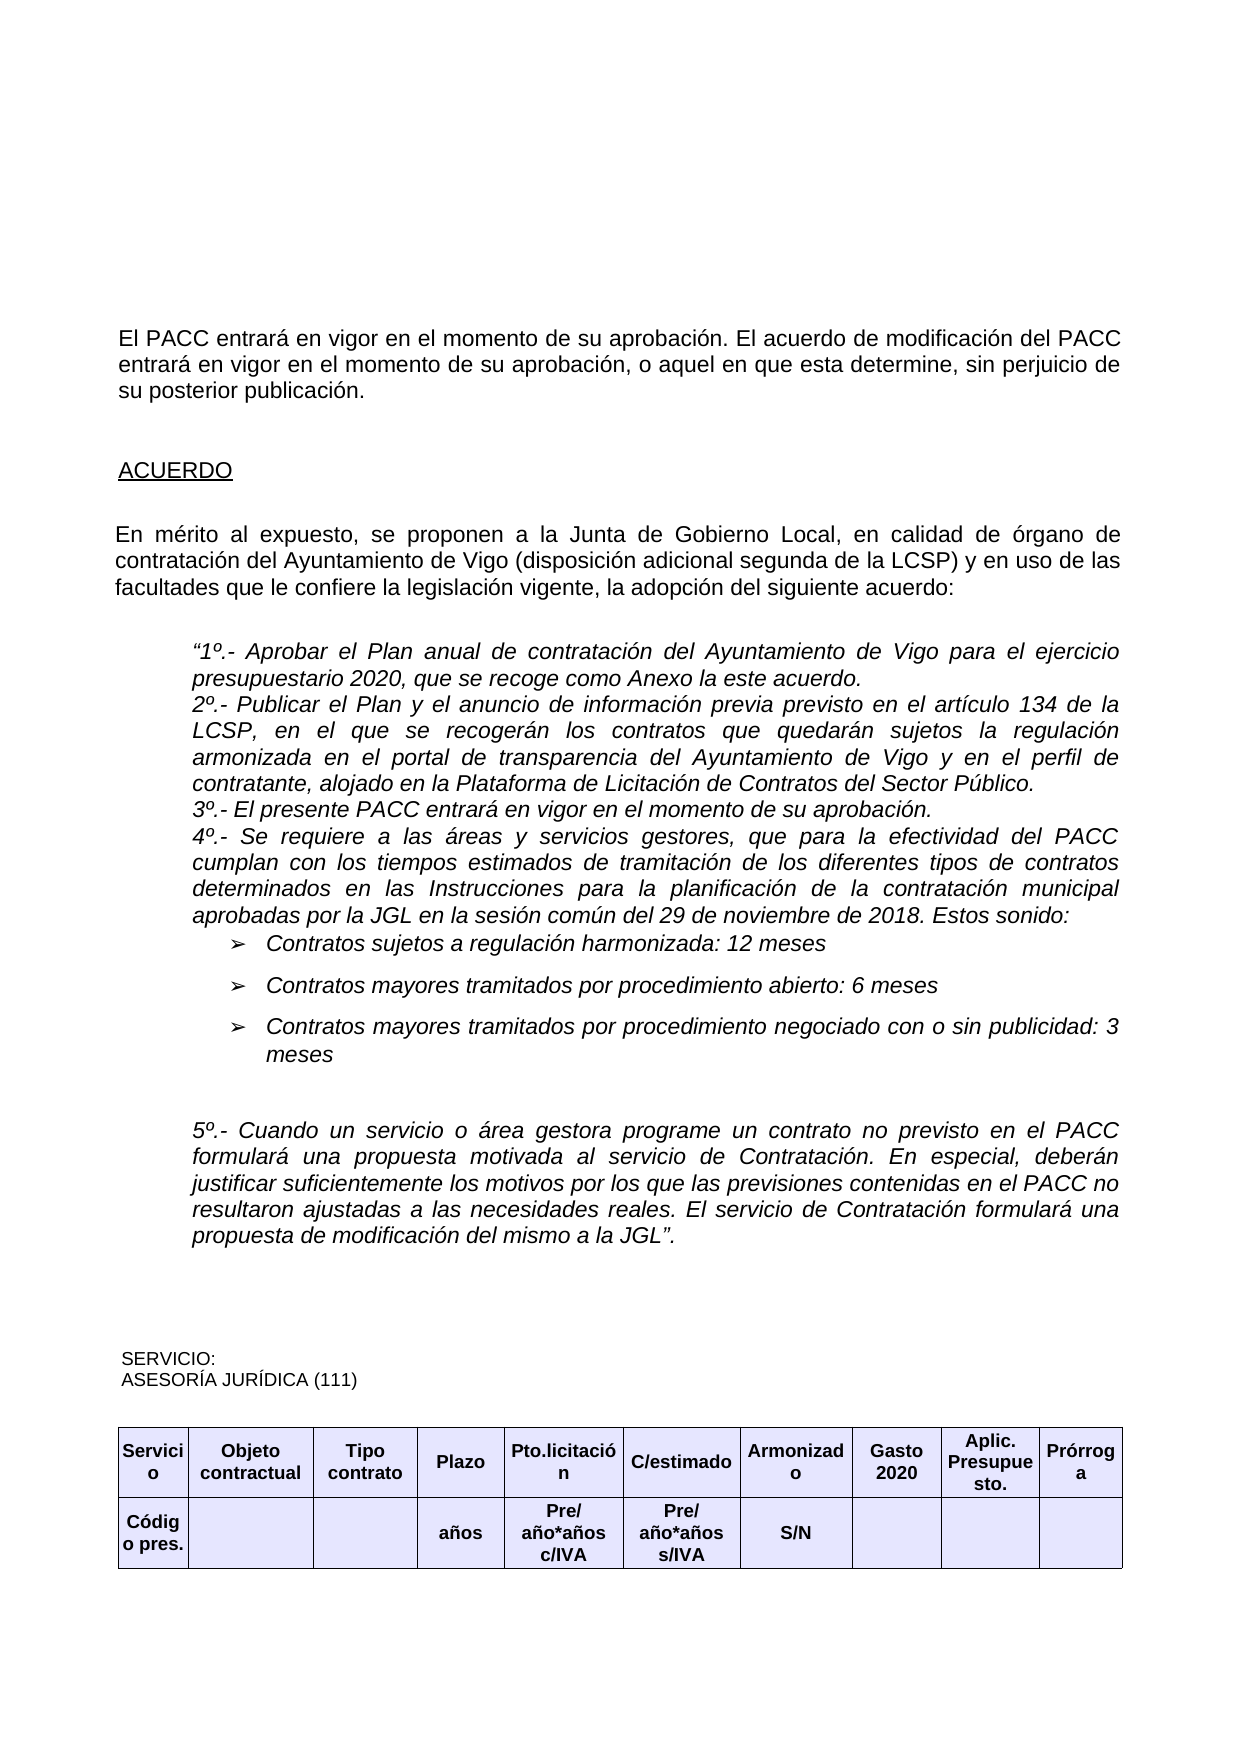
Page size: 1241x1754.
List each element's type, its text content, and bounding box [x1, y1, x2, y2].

table_cell Tipo contrato [314, 1428, 417, 1497]
text 2º.- Publicar el Plan y el anuncio de información previa previsto en el artículo 134 de la LCSP, en el que se recogerán los contratos que quedarán sujetos la regulación armonizada en el portal de transparencia del Ayuntamiento de Vigo y en el perfil de contratante, alojado en la Plataforma de Licitación de Contratos del Sector Público. [192, 691, 1122, 796]
table_cell [852, 1394, 941, 1427]
table_cell [118, 1394, 188, 1427]
table_cell Armonizado [741, 1428, 852, 1497]
table_cell [853, 1498, 941, 1568]
table_cell Pto.licitación [505, 1428, 623, 1497]
list Contratos mayores tramitados por procedimiento negociado con o sin publicidad: 3 meses [228, 1011, 1122, 1067]
text “1º.- Aprobar el Plan anual de contratación del Ayuntamiento de Vigo para el ejercicio presupuestario 2020, que se recoge como Anexo la este acuerdo. [192, 638, 1122, 691]
table_cell Pre/año*años c/IVA [505, 1498, 623, 1568]
table_cell C/estimado [624, 1428, 740, 1497]
text 5º.- Cuando un servicio o área gestora programe un contrato no previsto en el PACC formulará una propuesta motivada al servicio de Contratación. En especial, deberán justificar suficientemente los motivos por los que las previsiones contenidas en el PACC no resultaron ajustadas a las necesidades reales. El servicio de Contratación formulará una propuesta de modificación del mismo a la JGL”. [192, 1117, 1122, 1249]
text En mérito al expuesto, se proponen a la Junta de Gobierno Local, en calidad de órgano de contratación del Ayuntamiento de Vigo (disposición adicional segunda de la LCSP) y en uso de las facultades que le confiere la legislación vigente, la adopción del siguiente acuerdo: [115, 521, 1122, 600]
table_cell Servicio [119, 1428, 188, 1497]
table_header [740, 1323, 852, 1393]
text 3º.- El presente PACC entrará en vigor en el momento de su aprobación. [192, 796, 1122, 823]
text El PACC entrará en vigor en el momento de su aprobación. El acuerdo de modificación del PACC entrará en vigor en el momento de su aprobación, o aquel en que esta determine, sin perjuicio de su posterior publicación. [118, 325, 1122, 404]
table_cell años [418, 1498, 504, 1568]
table_cell [314, 1498, 417, 1568]
table_cell [1040, 1498, 1122, 1568]
table_header [1039, 1323, 1122, 1393]
text ACUERDO [118, 457, 1122, 483]
table_header [623, 1323, 740, 1393]
list Contratos mayores tramitados por procedimiento abierto: 6 meses [228, 970, 1122, 999]
table_cell Objeto contractual [189, 1428, 313, 1497]
list Contratos sujetos a regulación harmonizada: 12 meses [228, 928, 1122, 958]
table_cell Aplic. Presupuesto. [942, 1428, 1039, 1497]
table_cell [942, 1498, 1039, 1568]
table_cell [417, 1394, 504, 1427]
table_cell Plazo [418, 1428, 504, 1497]
table_cell [189, 1498, 313, 1568]
table_cell [1039, 1394, 1122, 1427]
table_cell [504, 1394, 623, 1427]
table_cell [941, 1394, 1039, 1427]
table_header SERVICIO: ASESORÍA JURÍDICA (111) [118, 1323, 623, 1393]
table_cell S/N [741, 1498, 852, 1568]
table_header [941, 1323, 1039, 1393]
table_cell [623, 1394, 740, 1427]
table_cell Código pres. [119, 1498, 188, 1568]
table_header [852, 1323, 941, 1393]
table_cell [188, 1394, 313, 1427]
table_cell Pre/año*años s/IVA [624, 1498, 740, 1568]
text 4º.- Se requiere a las áreas y servicios gestores, que para la efectividad del PACC cumplan con los tiempos estimados de tramitación de los diferentes tipos de contratos determinados en las Instrucciones para la planificación de la contratación municipal aprobadas por la JGL en la sesión común del 29 de noviembre de 2018. Estos sonido: [192, 823, 1122, 928]
table_cell Gasto 2020 [853, 1428, 941, 1497]
table_cell [740, 1394, 852, 1427]
table_cell Prórroga [1040, 1428, 1122, 1497]
table_cell [313, 1394, 417, 1427]
